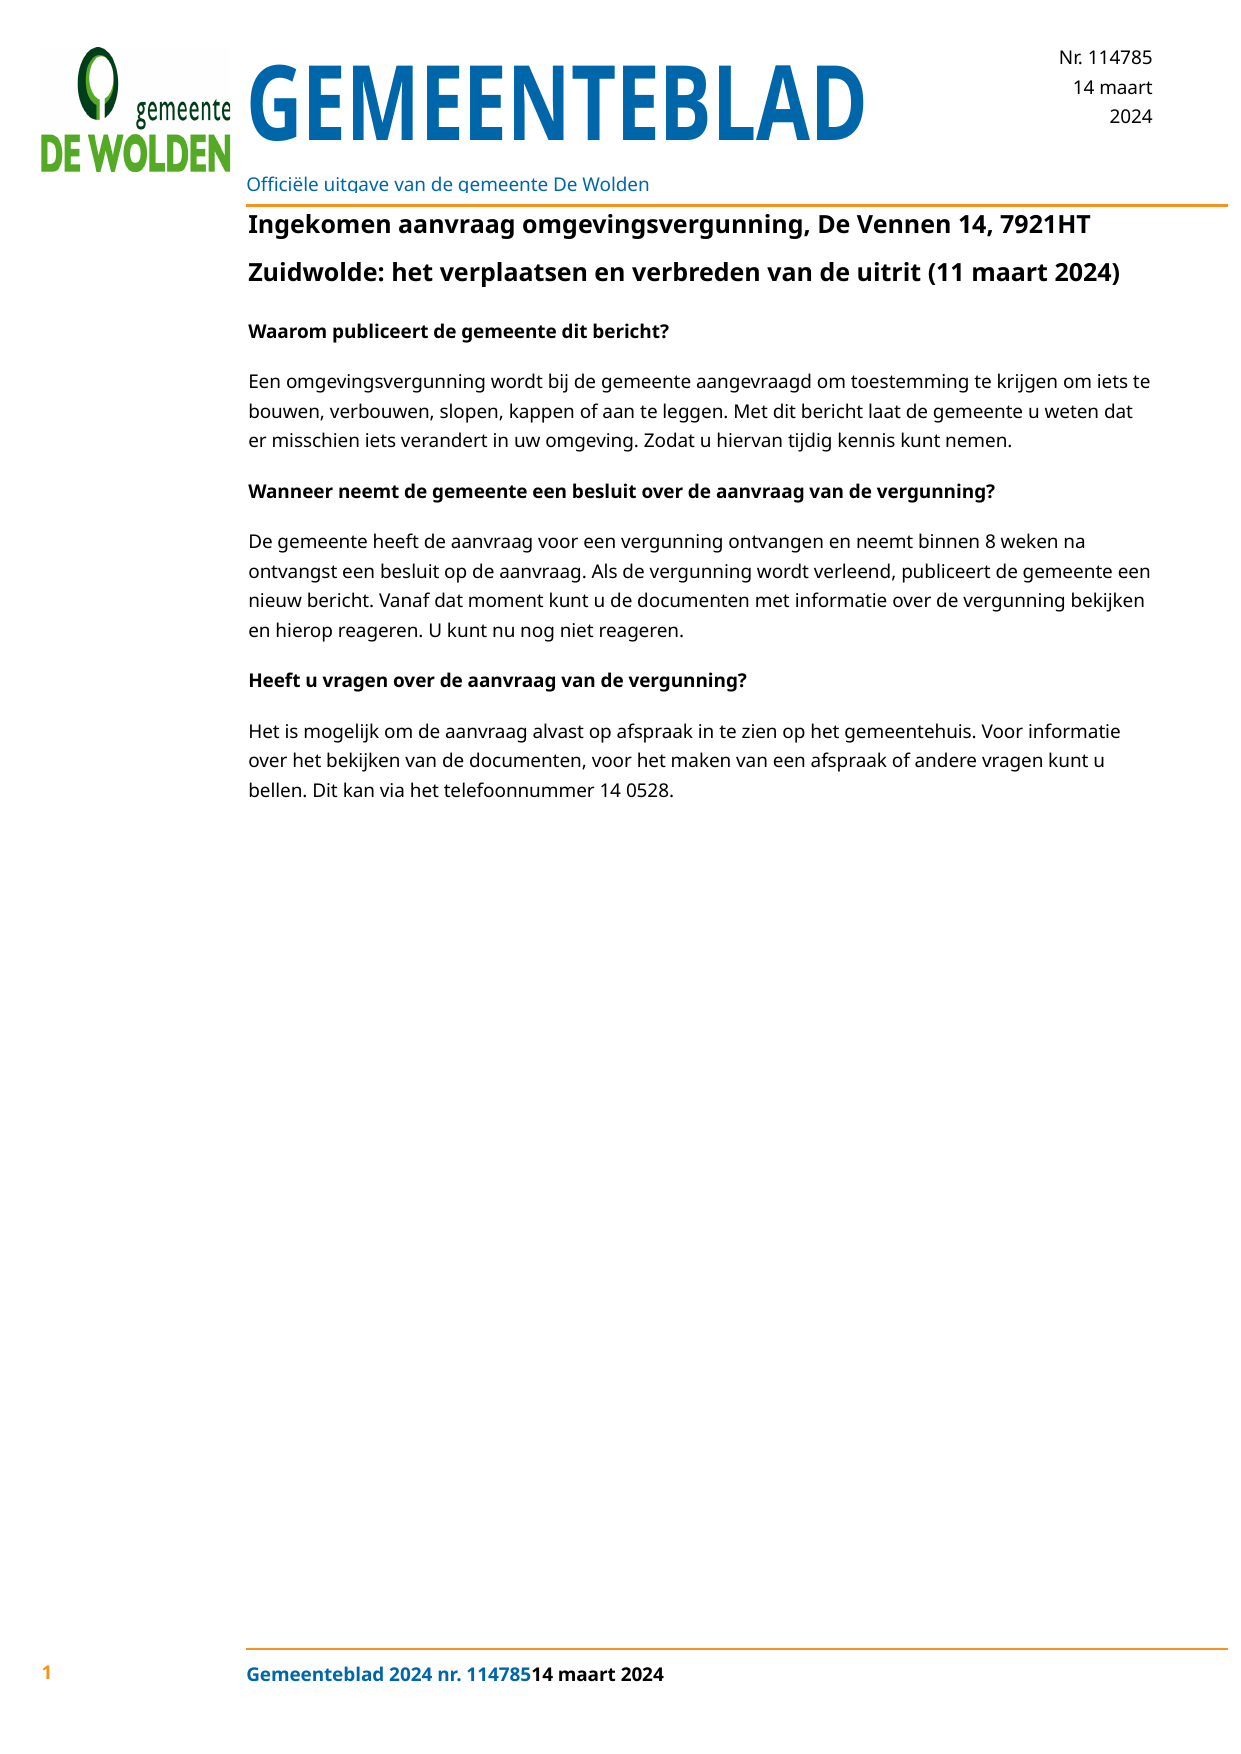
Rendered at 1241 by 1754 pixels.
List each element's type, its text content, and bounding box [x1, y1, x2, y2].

text Waarom publiceert de gemeente dit bericht? [248, 318, 1152, 344]
text Een omgevingsvergunning wordt bij de gemeente aangevraagd om toestemming te krijgen om iets te bouwen, verbouwen, slopen, kappen of aan te leggen. Met dit bericht laat de gemeente u weten dat er misschien iets verandert in uw omgeving. Zodat u hiervan tijdig kennis kunt nemen. [248, 368, 1152, 453]
text Ingekomen aanvraag omgevingsvergunning, De Vennen 14, 7921HT Zuidwolde: het verplaatsen en verbreden van de uitrit (11 maart 2024) [248, 207, 1152, 288]
text De gemeente heeft de aanvraag voor een vergunning ontvangen en neemt binnen 8 weken na ontvangst een besluit op de aanvraag. Als de vergunning wordt verleend, publiceert de gemeente een nieuw bericht. Vanaf dat moment kunt u de documenten met informatie over de vergunning bekijken en hierop reageren. U kunt nu nog niet reageren. [248, 528, 1152, 643]
text Het is mogelijk om de aanvraag alvast op afspraak in te zien op het gemeentehuis. Voor informatie over het bekijken van de documenten, voor het maken van een afspraak of andere vragen kunt u bellen. Dit kan via het telefoonnummer 14 0528. [248, 718, 1152, 803]
text Wanneer neemt de gemeente een besluit over de aanvraag van de vergunning? [248, 478, 1152, 504]
text Heeft u vragen over de aanvraag van de vergunning? [248, 667, 1152, 693]
picture [41, 47, 231, 172]
